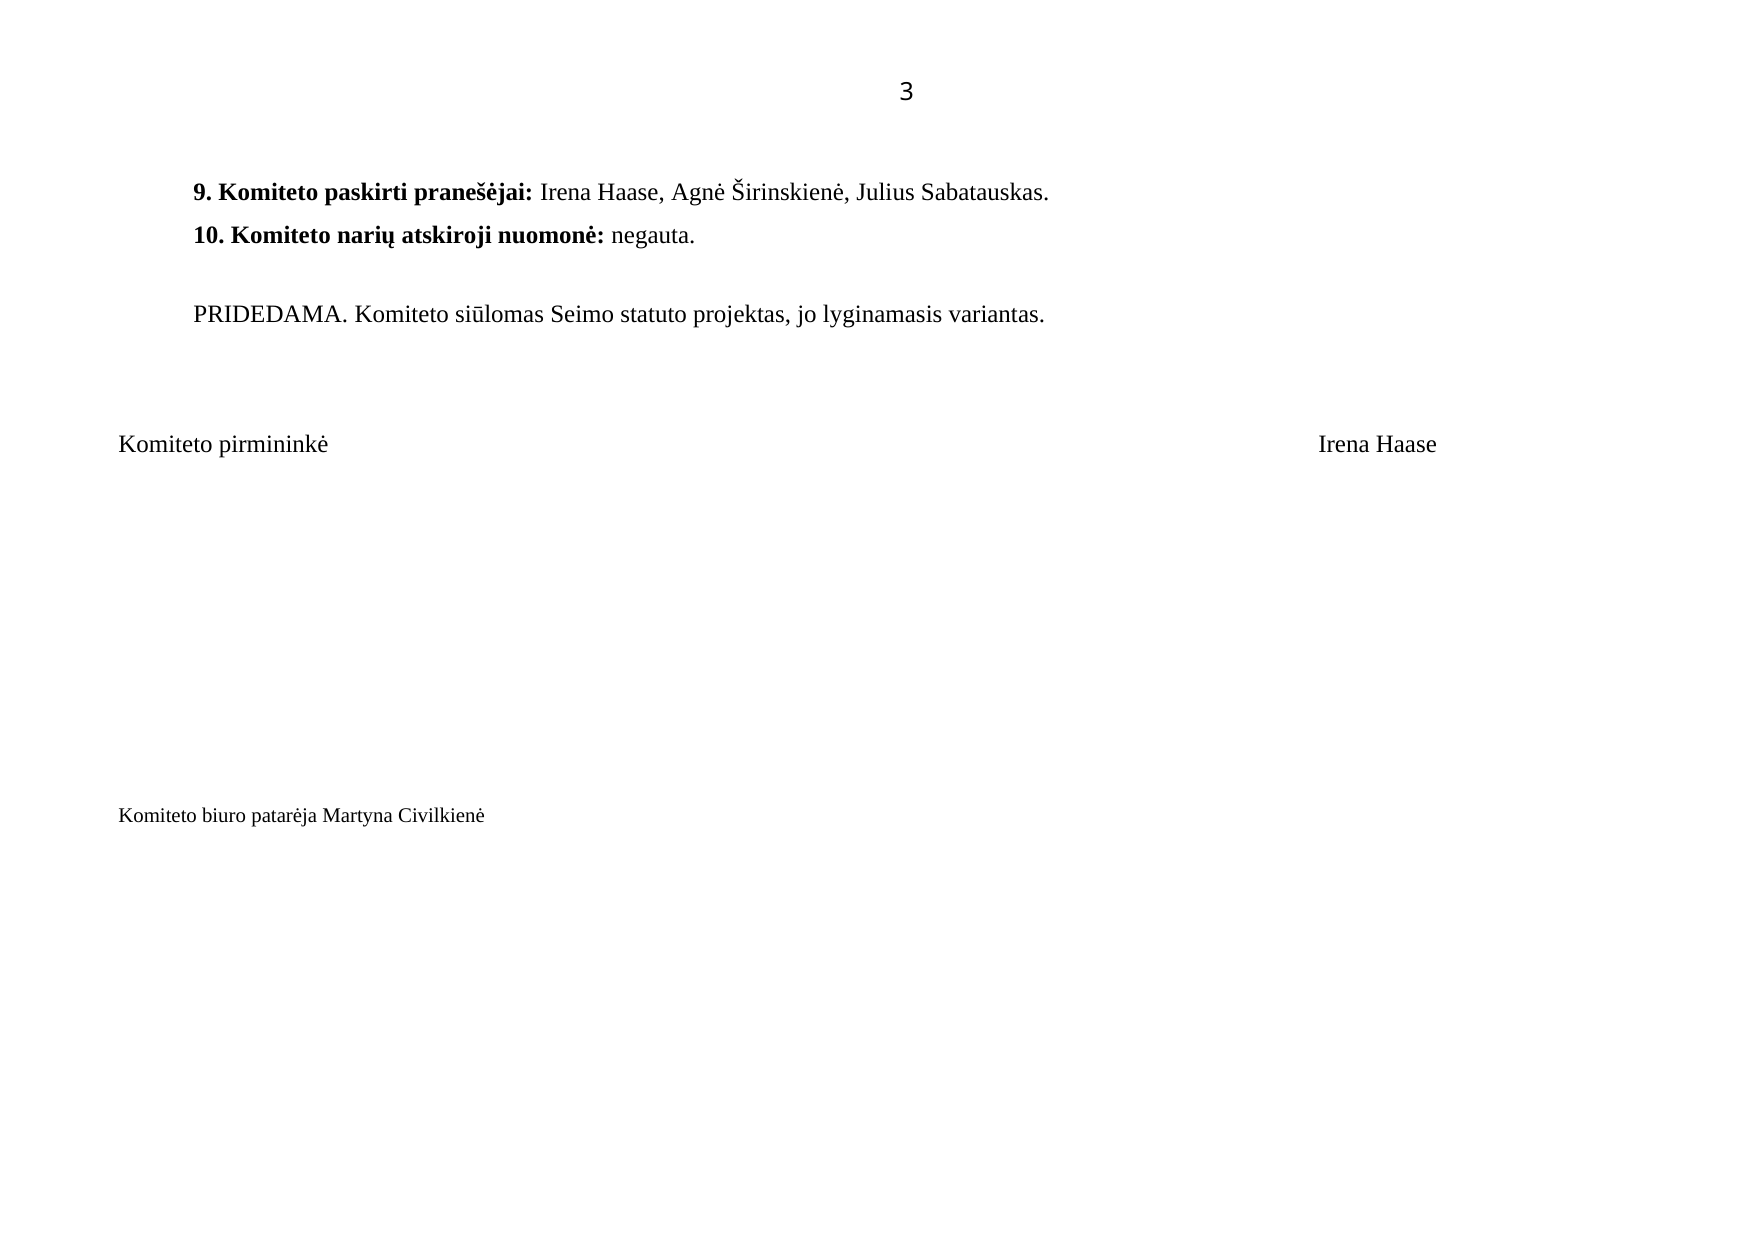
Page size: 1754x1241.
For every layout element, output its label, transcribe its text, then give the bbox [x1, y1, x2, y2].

text 10. Komiteto narių atskiroji nuomonė: negauta. [118, 220, 1695, 249]
text PRIDEDAMA. Komiteto siūlomas Seimo statuto projektas, jo lyginamasis variantas. [118, 299, 1695, 328]
text Komiteto pirmininkė (Parašas) Irena Haase [118, 429, 1695, 458]
text 9. Komiteto paskirti pranešėjai: Irena Haase, Agnė Širinskienė, Julius Sabatauskas. [118, 177, 1695, 206]
text Komiteto biuro patarėja Martyna Civilkienė [118, 803, 1695, 827]
